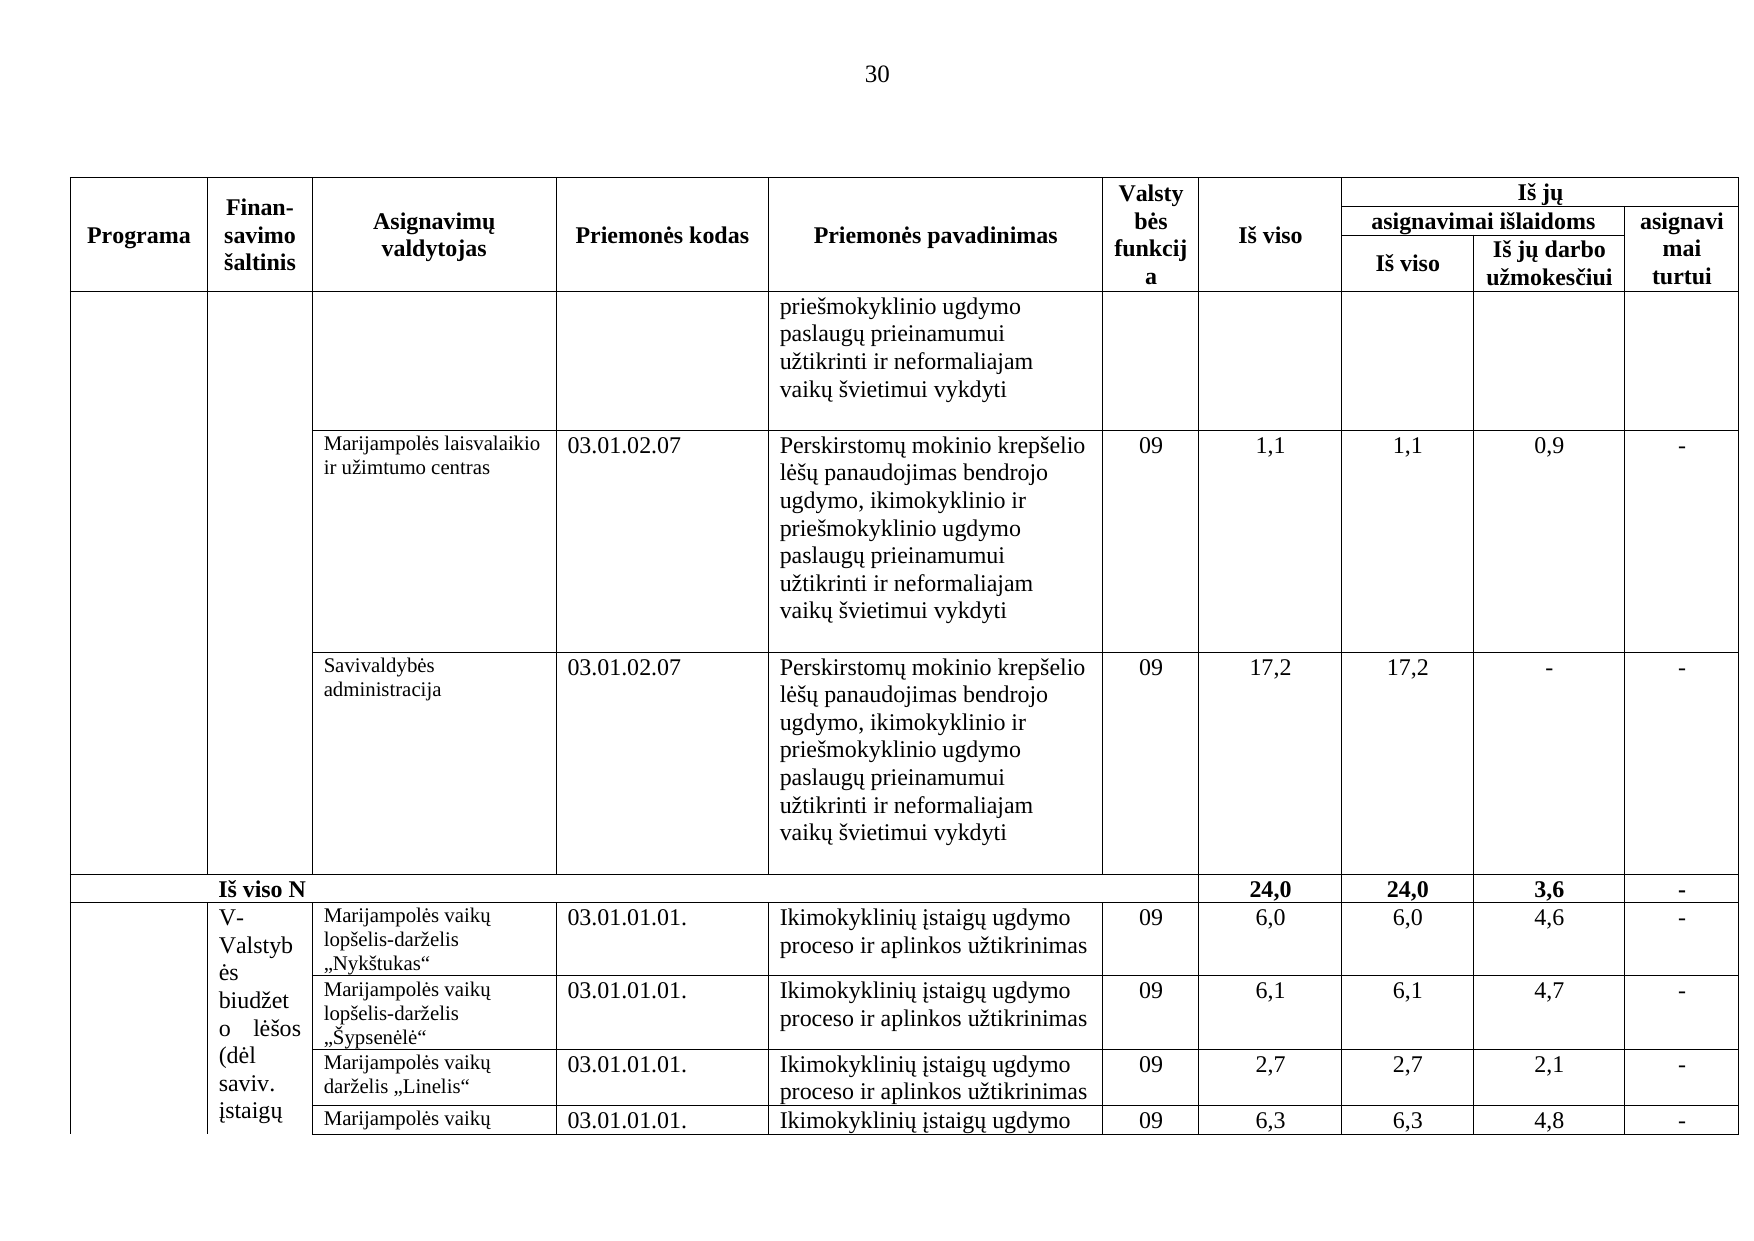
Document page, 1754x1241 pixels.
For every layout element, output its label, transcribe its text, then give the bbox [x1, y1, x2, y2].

table_cell 1,1 [1199, 431, 1341, 652]
table_cell 2,1 [1474, 1050, 1624, 1105]
table_cell 09 [1103, 1106, 1198, 1133]
table_cell 4,6 [1474, 903, 1624, 975]
table_cell - [1625, 1106, 1738, 1133]
table_cell - [1625, 903, 1738, 975]
table_cell Perskirstomų mokinio krepšelio lėšų panaudojimas bendrojo ugdymo, ikimokyklinio ir priešmokyklinio ugdymo paslaugų prieinamumui užtikrinti ir neformaliajam vaikų švietimui vykdyti [769, 653, 1102, 873]
table_cell 1,1 [1342, 431, 1473, 652]
table_cell 09 [1103, 903, 1198, 975]
table_cell Marijampolės vaikų lopšelis-darželis „Šypsenėlė“ [313, 976, 556, 1049]
table_header Asignavimų valdytojas [313, 178, 556, 291]
table_header Programa [71, 178, 207, 291]
table_cell Ikimokyklinių įstaigų ugdymo [769, 1106, 1102, 1133]
table_cell Iš viso N [71, 875, 1198, 902]
table_cell - [1474, 653, 1624, 873]
table_cell 03.01.02.07 [557, 653, 768, 873]
table_cell Marijampolės vaikų darželis „Linelis“ [313, 1050, 556, 1105]
table_cell Ikimokyklinių įstaigų ugdymo proceso ir aplinkos užtikrinimas [769, 1050, 1102, 1105]
table_cell - [1625, 653, 1738, 873]
table_cell [208, 292, 312, 873]
table_cell Iš jų darbo užmokesčiui [1474, 236, 1624, 291]
table_cell [71, 292, 207, 873]
table_cell [1103, 292, 1198, 430]
table_cell [1342, 292, 1473, 430]
table_cell 6,3 [1199, 1106, 1341, 1133]
table_cell Perskirstomų mokinio krepšelio lėšų panaudojimas bendrojo ugdymo, ikimokyklinio ir priešmokyklinio ugdymo paslaugų prieinamumui užtikrinti ir neformaliajam vaikų švietimui vykdyti [769, 431, 1102, 652]
table_cell 0,9 [1474, 431, 1624, 652]
table_cell Iš viso [1342, 236, 1473, 291]
table_header Iš viso [1199, 178, 1341, 291]
table_cell Marijampolės laisvalaikio ir užimtumo centras [313, 431, 556, 652]
table_cell - [1625, 875, 1738, 902]
table_cell Marijampolės vaikų [313, 1106, 556, 1133]
table_header Priemonės pavadinimas [769, 178, 1102, 291]
table_cell asignavimai turtui įsigyti [1625, 207, 1738, 291]
table_cell - [1625, 431, 1738, 652]
table_cell 03.01.01.01. [557, 903, 768, 975]
table_cell - [1625, 292, 1738, 430]
table_cell 6,3 [1342, 1106, 1473, 1133]
table_cell 2,7 [1199, 1050, 1341, 1105]
table_cell 24,0 [1342, 875, 1473, 902]
table_cell 03.01.01.01. [557, 976, 768, 1049]
table_cell 2,7 [1342, 1050, 1473, 1105]
table_header Iš jų [1342, 178, 1738, 206]
table_cell Ikimokyklinių įstaigų ugdymo proceso ir aplinkos užtikrinimas [769, 976, 1102, 1049]
table_cell Savivaldybės administracija [313, 653, 556, 873]
table_cell - [1625, 976, 1738, 1049]
table_cell - [1625, 1050, 1738, 1105]
table_cell 03.01.02.07 [557, 431, 768, 652]
table_cell 4,8 [1474, 1106, 1624, 1133]
table_cell V-Valstybės biudžeto lėšos (dėl saviv. įstaigų [208, 903, 312, 1133]
table_cell 6,1 [1342, 976, 1473, 1049]
table_cell 09 [1103, 653, 1198, 873]
table_cell [71, 903, 207, 1133]
table_cell Marijampolės vaikų lopšelis-darželis „Nykštukas“ [313, 903, 556, 975]
table_cell Ikimokyklinių įstaigų ugdymo proceso ir aplinkos užtikrinimas [769, 903, 1102, 975]
table_cell 03.01.01.01. [557, 1106, 768, 1133]
table_cell 24,0 [1199, 875, 1341, 902]
table_cell [1199, 292, 1341, 430]
table_header Finan-savimo šaltinis [208, 178, 312, 291]
table_cell [557, 292, 768, 430]
table_cell 17,2 [1342, 653, 1473, 873]
table_cell [313, 292, 556, 430]
table_cell 4,7 [1474, 976, 1624, 1049]
table_cell priešmokyklinio ugdymo paslaugų prieinamumui užtikrinti ir neformaliajam vaikų švietimui vykdyti [769, 292, 1102, 430]
table_cell 09 [1103, 976, 1198, 1049]
table_cell 09 [1103, 431, 1198, 652]
table_cell 6,0 [1199, 903, 1341, 975]
table_cell 6,1 [1199, 976, 1341, 1049]
table_header Priemonės kodas [557, 178, 768, 291]
table_cell 17,2 [1199, 653, 1341, 873]
table_cell 3,6 [1474, 875, 1624, 902]
table_cell 03.01.01.01. [557, 1050, 768, 1105]
table_header Valstybės funkcija [1103, 178, 1198, 291]
table_cell 6,0 [1342, 903, 1473, 975]
table_cell asignavimai išlaidoms [1342, 207, 1624, 234]
table_cell 09 [1103, 1050, 1198, 1105]
table_cell - [1474, 292, 1624, 430]
